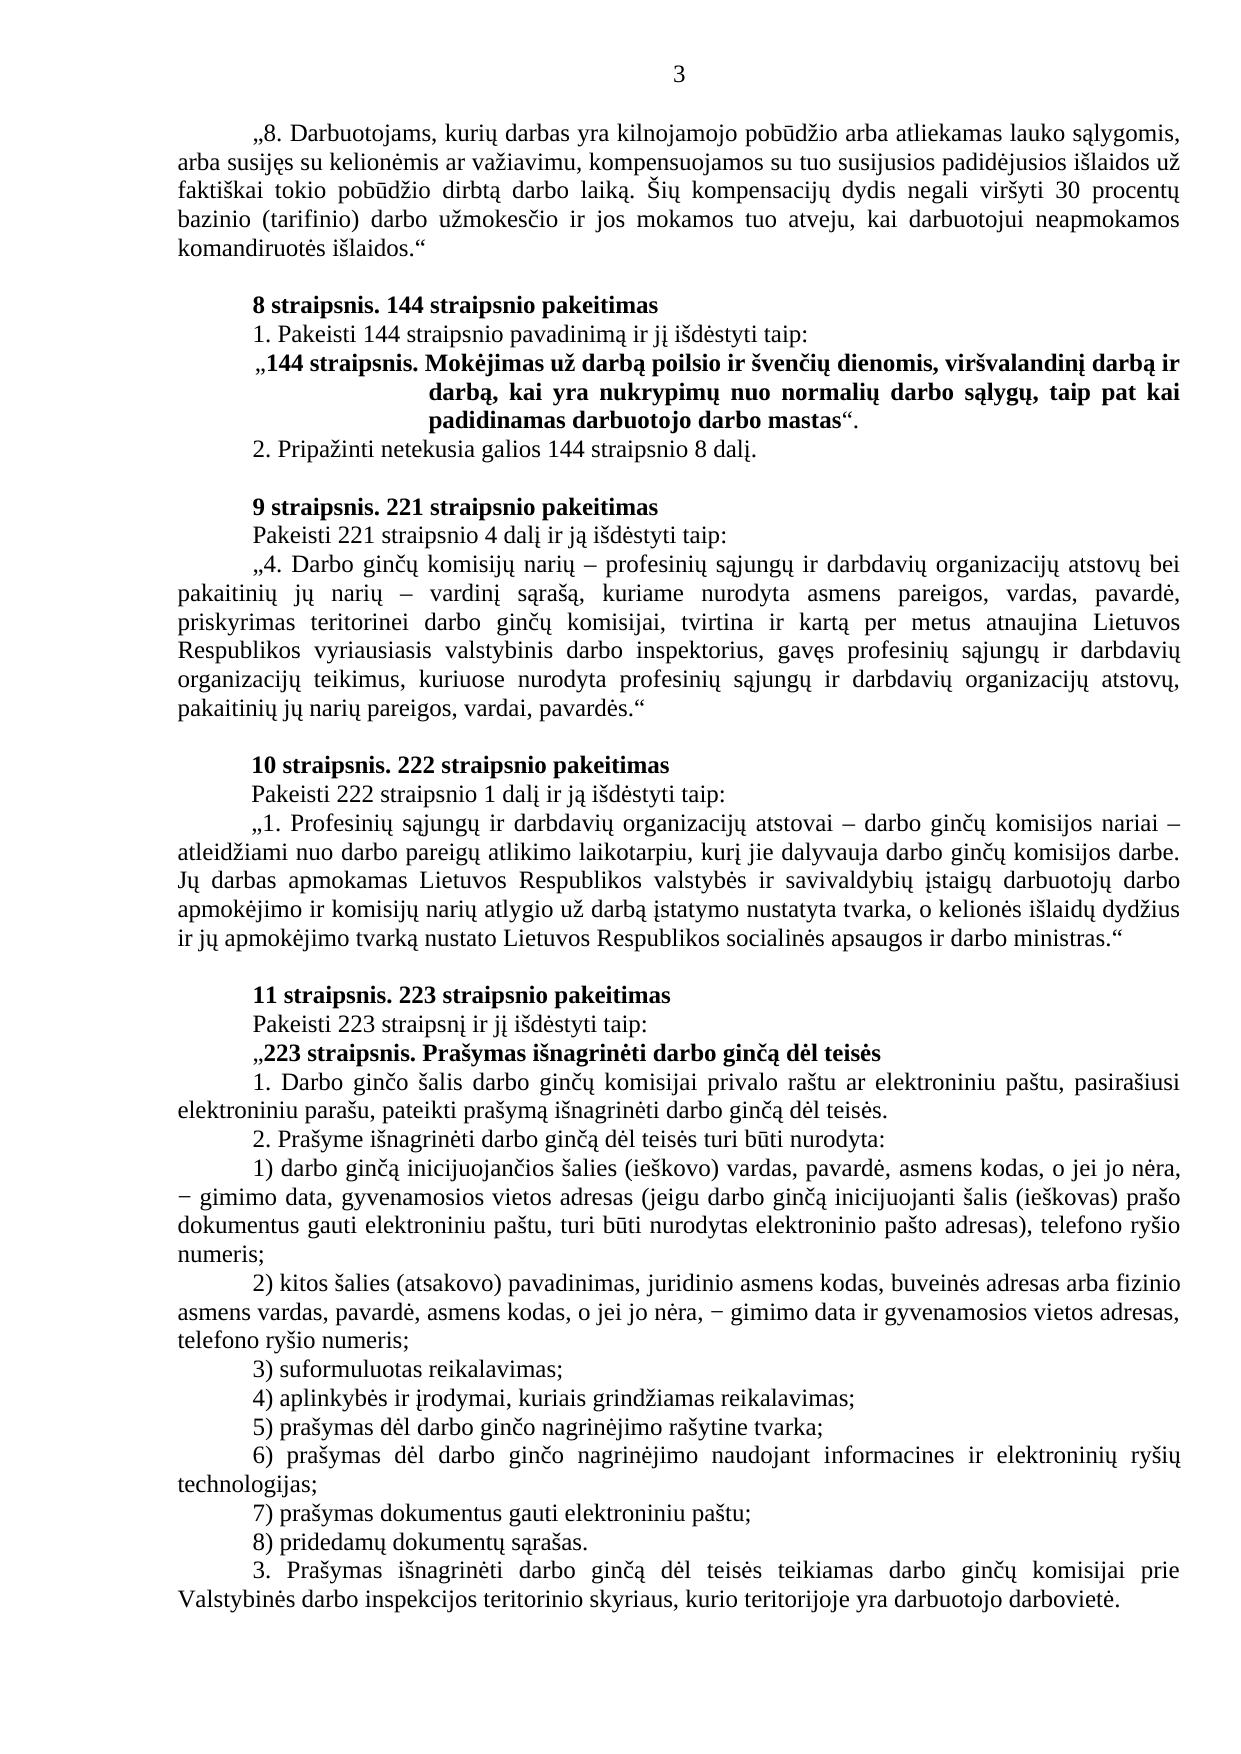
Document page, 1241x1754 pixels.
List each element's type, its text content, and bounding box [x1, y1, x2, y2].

text „223 straipsnis. Prašymas išnagrinėti darbo ginčą dėl teisės [177, 1038, 1181, 1067]
text 6) prašymas dėl darbo ginčo nagrinėjimo naudojant informacines ir elektroninių ryšių technologijas; [177, 1441, 1181, 1498]
text 11 straipsnis. 223 straipsnio pakeitimas [177, 981, 1181, 1009]
text 3. Prašymas išnagrinėti darbo ginčą dėl teisės teikiamas darbo ginčų komisijai prie Valstybinės darbo inspekcijos teritorinio skyriaus, kurio teritorijoje yra darbuotojo darbovietė. [177, 1556, 1181, 1613]
text 2. Pripažinti netekusia galios 144 straipsnio 8 dalį. [177, 434, 1181, 463]
text 8) pridedamų dokumentų sąrašas. [177, 1527, 1181, 1556]
text 2. Prašyme išnagrinėti darbo ginčą dėl teisės turi būti nurodyta: [177, 1124, 1181, 1153]
text 9 straipsnis. 221 straipsnio pakeitimas [177, 492, 1181, 521]
text 1) darbo ginčą inicijuojančios šalies (ieškovo) vardas, pavardė, asmens kodas, o jei jo nėra, − gimimo data, gyvenamosios vietos adresas (jeigu darbo ginčą inicijuojanti šalis (ieškovas) prašo dokumentus gauti elektroniniu paštu, turi būti nurodytas elektroninio pašto adresas), telefono ryšio numeris; [177, 1153, 1181, 1268]
text „1. Profesinių sąjungų ir darbdavių organizacijų atstovai – darbo ginčų komisijos nariai – atleidžiami nuo darbo pareigų atlikimo laikotarpiu, kurį jie dalyvauja darbo ginčų komisijos darbe. Jų darbas apmokamas Lietuvos Respublikos valstybės ir savivaldybių įstaigų darbuotojų darbo apmokėjimo ir komisijų narių atlygio už darbą įstatymo nustatyta tvarka, o kelionės išlaidų dydžius ir jų apmokėjimo tvarką nustato Lietuvos Respublikos socialinės apsaugos ir darbo ministras.“ [177, 808, 1181, 952]
text 3) suformuluotas reikalavimas; [177, 1354, 1181, 1383]
text 8 straipsnis. 144 straipsnio pakeitimas [177, 291, 1181, 319]
text 10 straipsnis. 222 straipsnio pakeitimas [177, 751, 1181, 779]
subtitle 1. Darbo ginčo šalis darbo ginčų komisijai privalo raštu ar elektroniniu paštu, pasirašiusi elektroniniu parašu, pateikti prašymą išnagrinėti darbo ginčą dėl teisės. [177, 1067, 1181, 1124]
text Pakeisti 223 straipsnį ir jį išdėstyti taip: [177, 1009, 1181, 1038]
text 2) kitos šalies (atsakovo) pavadinimas, juridinio asmens kodas, buveinės adresas arba fizinio asmens vardas, pavardė, asmens kodas, o jei jo nėra, − gimimo data ir gyvenamosios vietos adresas, telefono ryšio numeris; [177, 1268, 1181, 1354]
text Pakeisti 222 straipsnio 1 dalį ir ją išdėstyti taip: [177, 779, 1181, 808]
text 7) prašymas dokumentus gauti elektroniniu paštu; [177, 1498, 1181, 1527]
text 5) prašymas dėl darbo ginčo nagrinėjimo rašytine tvarka; [177, 1412, 1181, 1441]
text 1. Pakeisti 144 straipsnio pavadinimą ir jį išdėstyti taip: [177, 319, 1181, 348]
text „8. Darbuotojams, kurių darbas yra kilnojamojo pobūdžio arba atliekamas lauko sąlygomis, arba susijęs su kelionėmis ar važiavimu, kompensuojamos su tuo susijusios padidėjusios išlaidos už faktiškai tokio pobūdžio dirbtą darbo laiką. Šių kompensacijų dydis negali viršyti 30 procentų bazinio (tarifinio) darbo užmokesčio ir jos mokamos tuo atveju, kai darbuotojui neapmokamos komandiruotės išlaidos.“ [177, 118, 1181, 262]
text 4) aplinkybės ir įrodymai, kuriais grindžiamas reikalavimas; [177, 1383, 1181, 1412]
text „144 straipsnis. Mokėjimas už darbą poilsio ir švenčių dienomis, viršvalandinį darbą ir darbą, kai yra nukrypimų nuo normalių darbo sąlygų, taip pat kai padidinamas darbuotojo darbo mastas“. [254, 348, 1181, 434]
text „4. Darbo ginčų komisijų narių – profesinių sąjungų ir darbdavių organizacijų atstovų bei pakaitinių jų narių – vardinį sąrašą, kuriame nurodyta asmens pareigos, vardas, pavardė, priskyrimas teritorinei darbo ginčų komisijai, tvirtina ir kartą per metus atnaujina Lietuvos Respublikos vyriausiasis valstybinis darbo inspektorius, gavęs profesinių sąjungų ir darbdavių organizacijų teikimus, kuriuose nurodyta profesinių sąjungų ir darbdavių organizacijų atstovų, pakaitinių jų narių pareigos, vardai, pavardės.“ [177, 549, 1181, 722]
text Pakeisti 221 straipsnio 4 dalį ir ją išdėstyti taip: [177, 521, 1181, 549]
